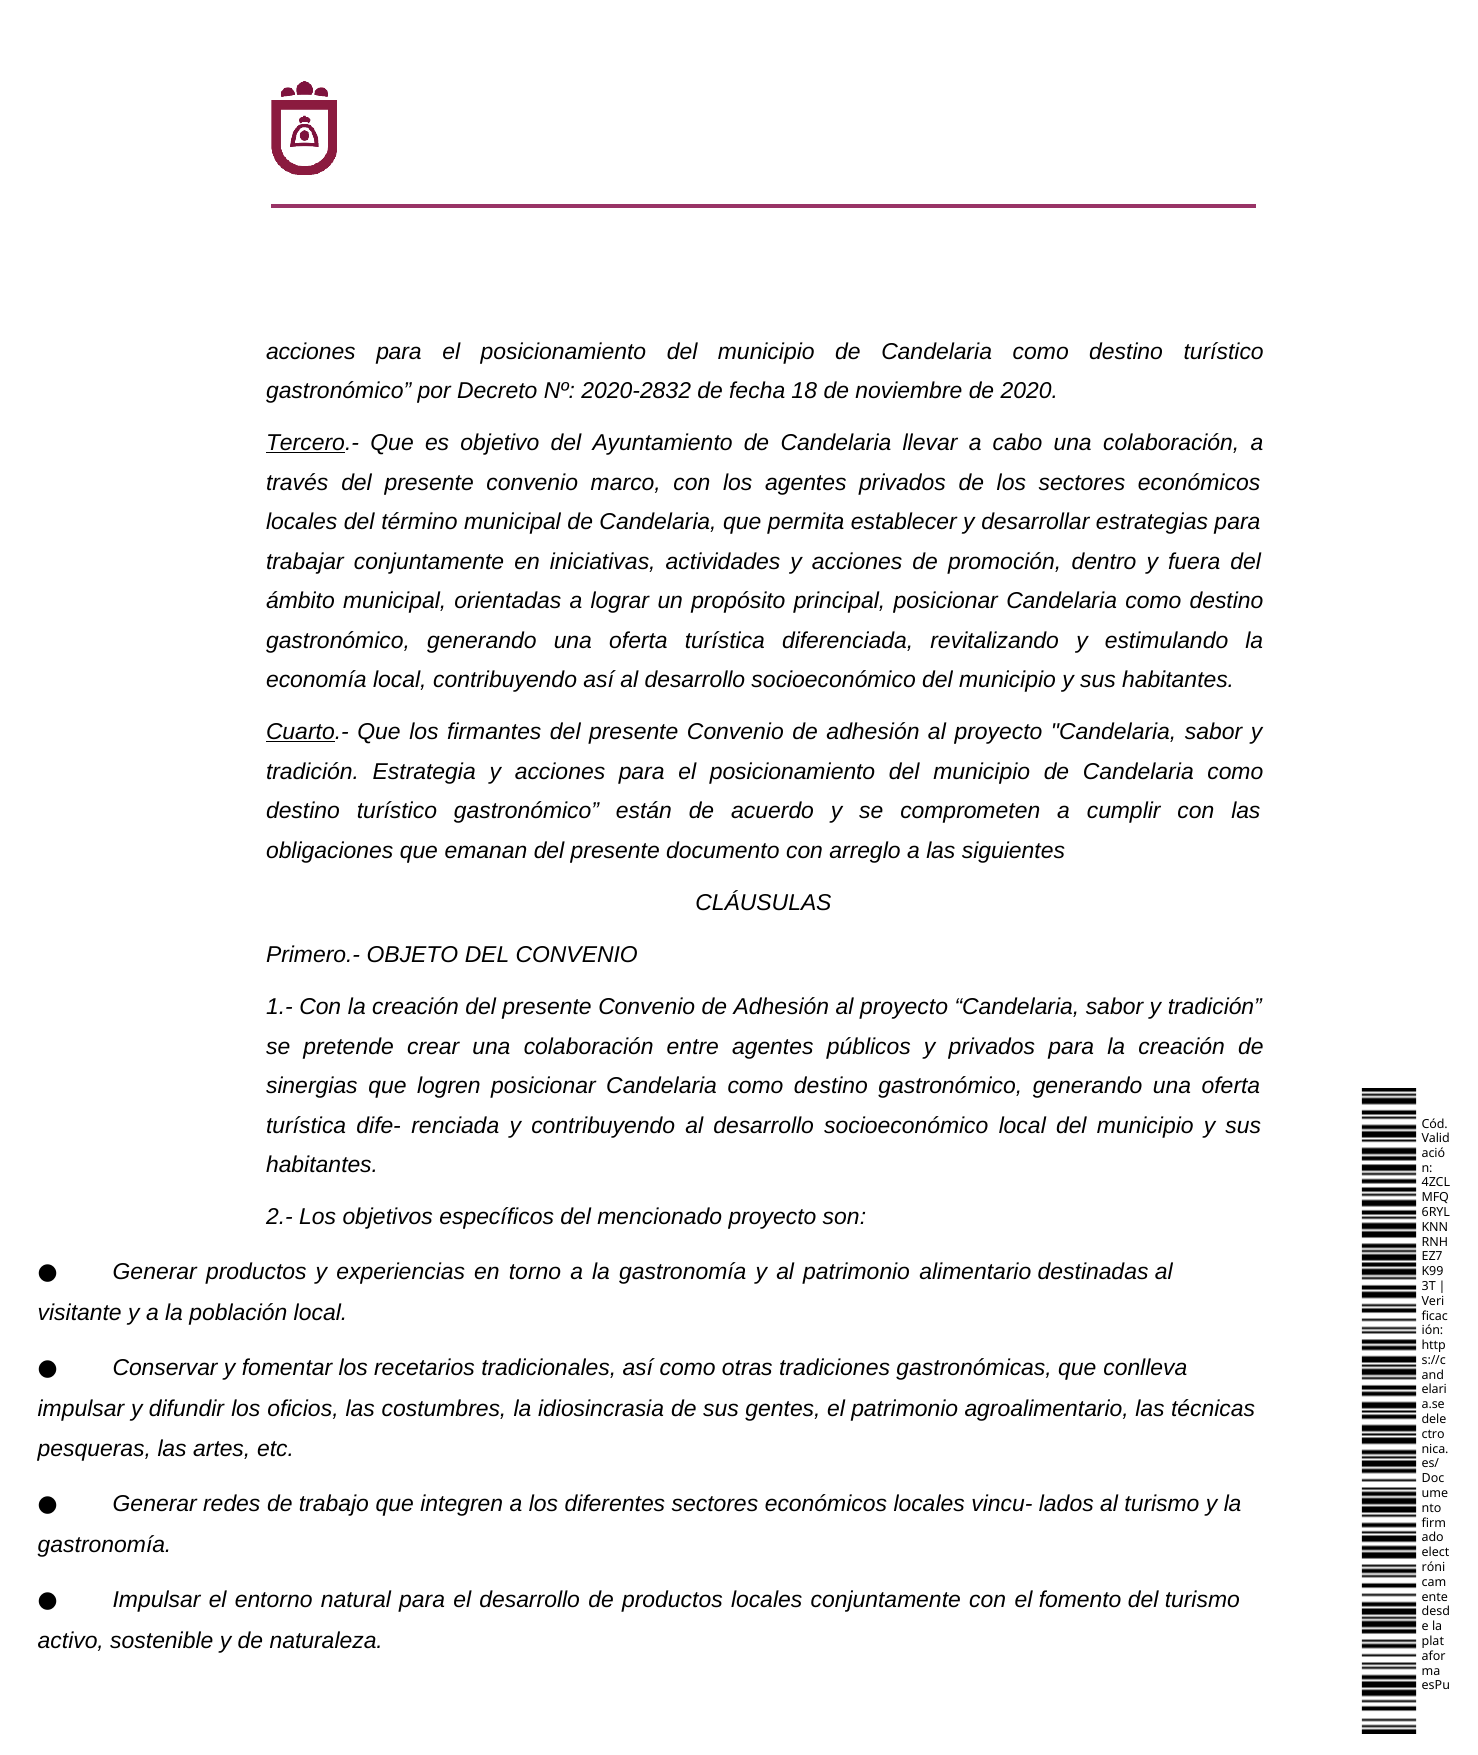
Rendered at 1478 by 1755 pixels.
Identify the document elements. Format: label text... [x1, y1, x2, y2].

text CLÁUSULAS [265, 889, 1263, 915]
text Primero.- OBJETO DEL CONVENIO [266, 941, 1427, 967]
text 2.- Los objetivos específicos del mencionado proyecto son: [266, 1203, 1361, 1229]
list Conservar y fomentar los recetarios tradicionales, así como otras tradiciones gastronómicas, que conlleva impulsar y difundir los oficios, las costumbres, la idiosincrasia de sus gentes, el patrimonio agroalimentario, las técnicas pesqueras, las artes, etc. [37, 1351, 1269, 1461]
text 1.- Con la creación del presente Convenio de Adhesión al proyecto “Candelaria, sabor y tradición” se pretende crear una colaboración entre agentes públicos y privados para la creación de sinergias que logren posicionar Candelaria como destino gastronómico, generando una oferta turística dife- renciada y contribuyendo al desarrollo socioeconómico local del municipio y sus habitantes. [266, 993, 1263, 1177]
list Impulsar el entorno natural para el desarrollo de productos locales conjuntamente con el fomento del turismo activo, sostenible y de naturaleza. [37, 1583, 1263, 1654]
text Tercero.- Que es objetivo del Ayuntamiento de Candelaria llevar a cabo una colaboración, a través del presente convenio marco, con los agentes privados de los sectores económicos locales del término municipal de Candelaria, que permita establecer y desarrollar estrategias para trabajar conjuntamente en iniciativas, actividades y acciones de promoción, dentro y fuera del ámbito municipal, orientadas a lograr un propósito principal, posicionar Candelaria como destino gastronómico, generando una oferta turística diferenciada, revitalizando y estimulando la economía local, contribuyendo así al desarrollo socioeconómico del municipio y sus habitantes. [266, 429, 1263, 693]
text Cuarto.- Que los firmantes del presente Convenio de adhesión al proyecto "Candelaria, sabor y tradición. Estrategia y acciones para el posicionamiento del municipio de Candelaria como destino turístico gastronómico” están de acuerdo y se comprometen a cumplir con las obligaciones que emanan del presente documento con arreglo a las siguientes [266, 718, 1263, 863]
list Generar redes de trabajo que integren a los diferentes sectores económicos locales vincu- lados al turismo y la gastronomía. [37, 1487, 1263, 1557]
text Cód. Validación: 4ZCLMFQ6RYLKNNRNHEZ7K993T | Verificación: https://candelaria.sedelectronica.es/ Documento firmado electrónicamente desde la plataforma esPublico Gestiona | Página 21 de 55 [1421, 1117, 1450, 1694]
text acciones para el posicionamiento del municipio de Candelaria como destino turístico gastronómico” por Decreto Nº: 2020-2832 de fecha 18 de noviembre de 2020. [266, 338, 1263, 404]
list Generar productos y experiencias en torno a la gastronomía y al patrimonio alimentario destinadas al visitante y a la población local. [37, 1255, 1263, 1326]
